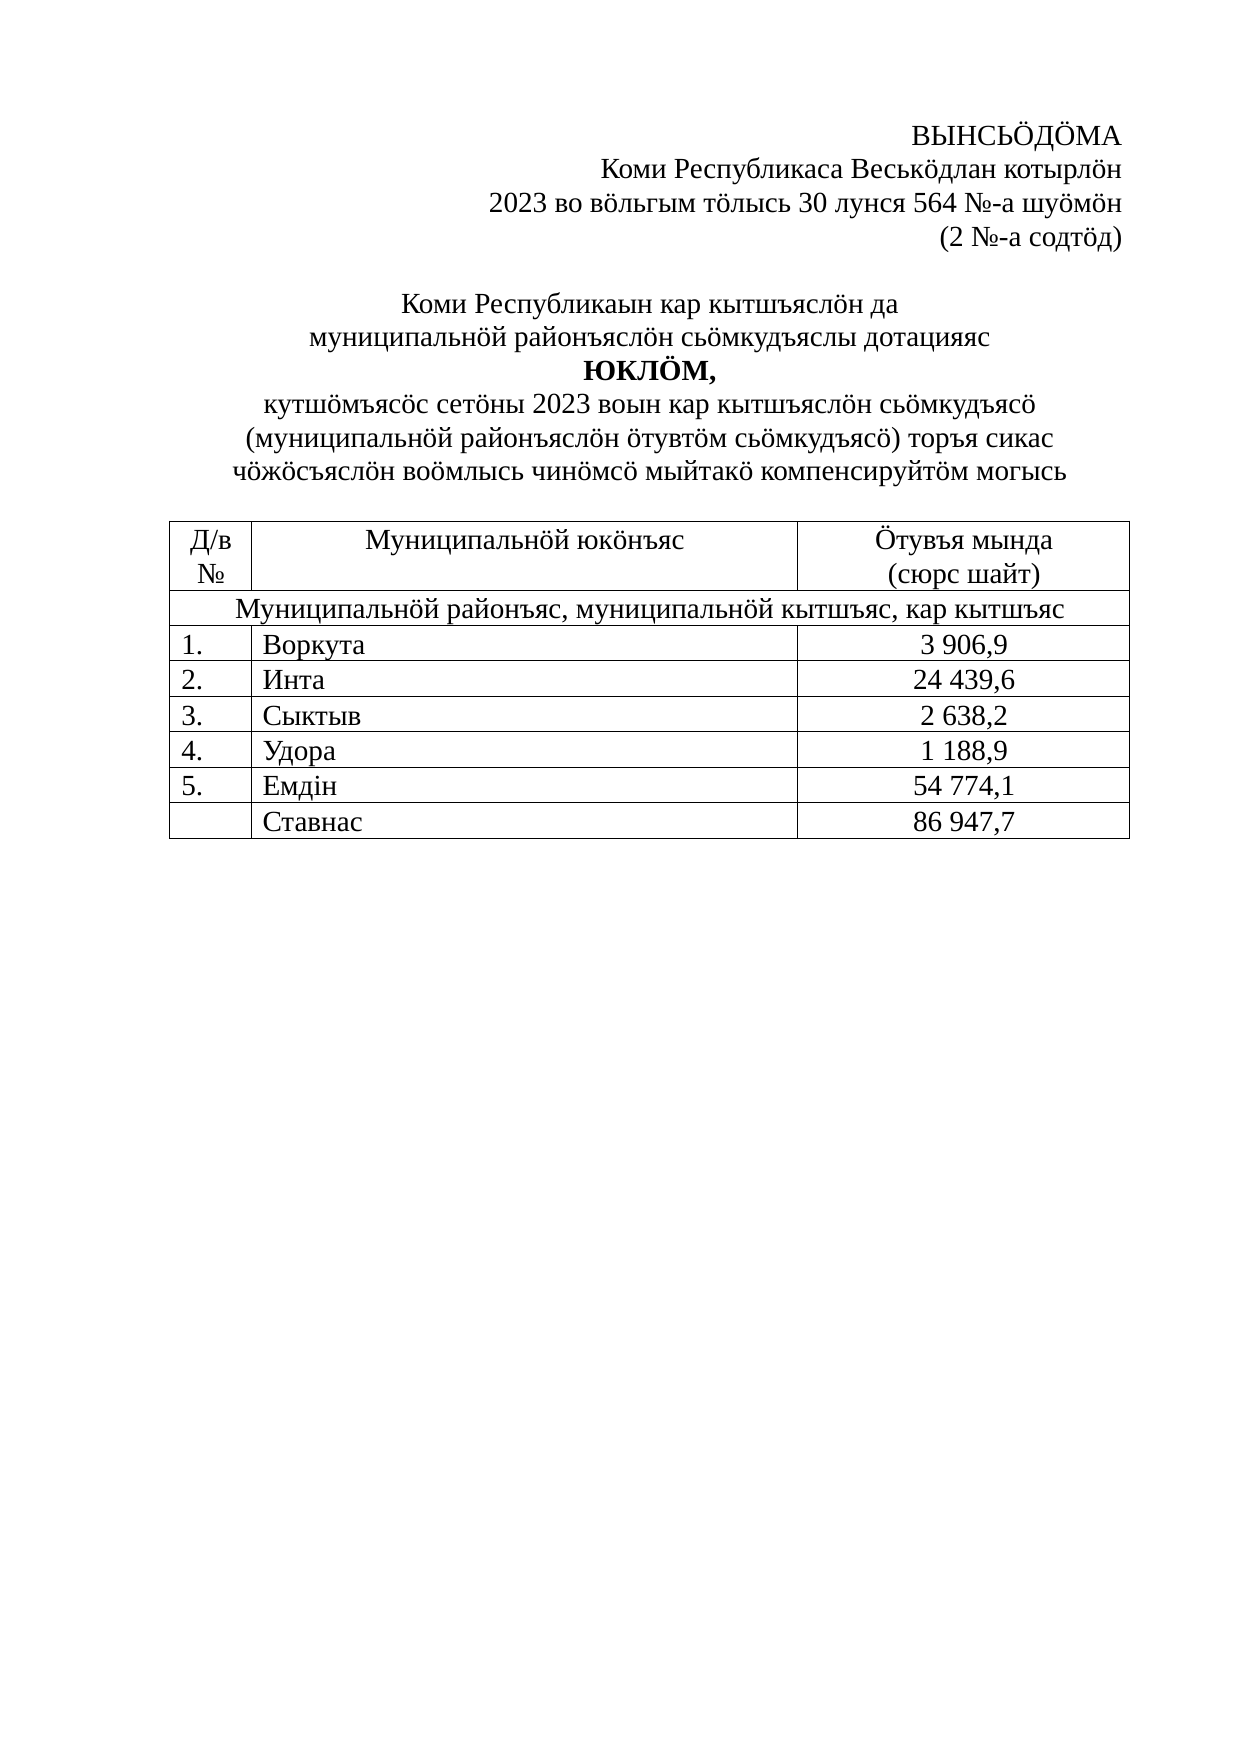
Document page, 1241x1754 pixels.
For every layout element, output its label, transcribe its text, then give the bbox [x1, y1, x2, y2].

table_cell [170, 626, 251, 660]
text Коми Республикаса Веськӧдлан котырлӧн [177, 152, 1122, 185]
table_cell Муниципальнӧй районъяс, муниципальнӧй кытшъяс, кар кытшъяс [170, 591, 1129, 625]
table_cell Ставнас [252, 803, 797, 837]
table_cell 3 906,9 [798, 626, 1129, 660]
table_cell Инта [252, 661, 797, 696]
text кутшӧмъясӧс сетӧны 2023 воын кар кытшъяслӧн сьӧмкудъясӧ (муниципальнӧй районъяслӧн ӧтувтӧм сьӧмкудъясӧ) торъя сикас чӧжӧсъяслӧн воӧмлысь чинӧмсӧ мыйтакӧ компенсируйтӧм могысь [177, 386, 1122, 487]
table_cell [170, 661, 251, 696]
table_cell [170, 803, 251, 837]
table_cell 2 638,2 [798, 697, 1129, 731]
text ЮКЛӦМ, [177, 353, 1122, 386]
table_cell 54 774,1 [798, 768, 1129, 802]
table_cell [170, 768, 251, 802]
text 2023 во вӧльгым тӧлысь 30 лунся 564 №-а шуӧмӧн [177, 185, 1122, 219]
text Коми Республикаын кар кытшъяслӧн да [177, 286, 1122, 319]
table_header Д/в № [170, 522, 251, 589]
table_cell Сыктыв [252, 697, 797, 731]
table_cell Воркута [252, 626, 797, 660]
text ВЫНСЬӦДӦМА [177, 118, 1122, 152]
table_cell 24 439,6 [798, 661, 1129, 696]
table_cell Удора [252, 732, 797, 767]
table_cell [170, 732, 251, 767]
table_cell 1 188,9 [798, 732, 1129, 767]
text (2 №-а содтӧд) [177, 219, 1122, 252]
table_cell Емдін [252, 768, 797, 802]
table_header Ӧтувъя мында (сюрс шайт) [798, 522, 1129, 589]
table_cell [170, 697, 251, 731]
table_header Муниципальнӧй юкӧнъяс [252, 522, 797, 589]
table_cell 86 947,7 [798, 803, 1129, 837]
text муниципальнӧй районъяслӧн сьӧмкудъяслы дотацияяс [177, 319, 1122, 353]
